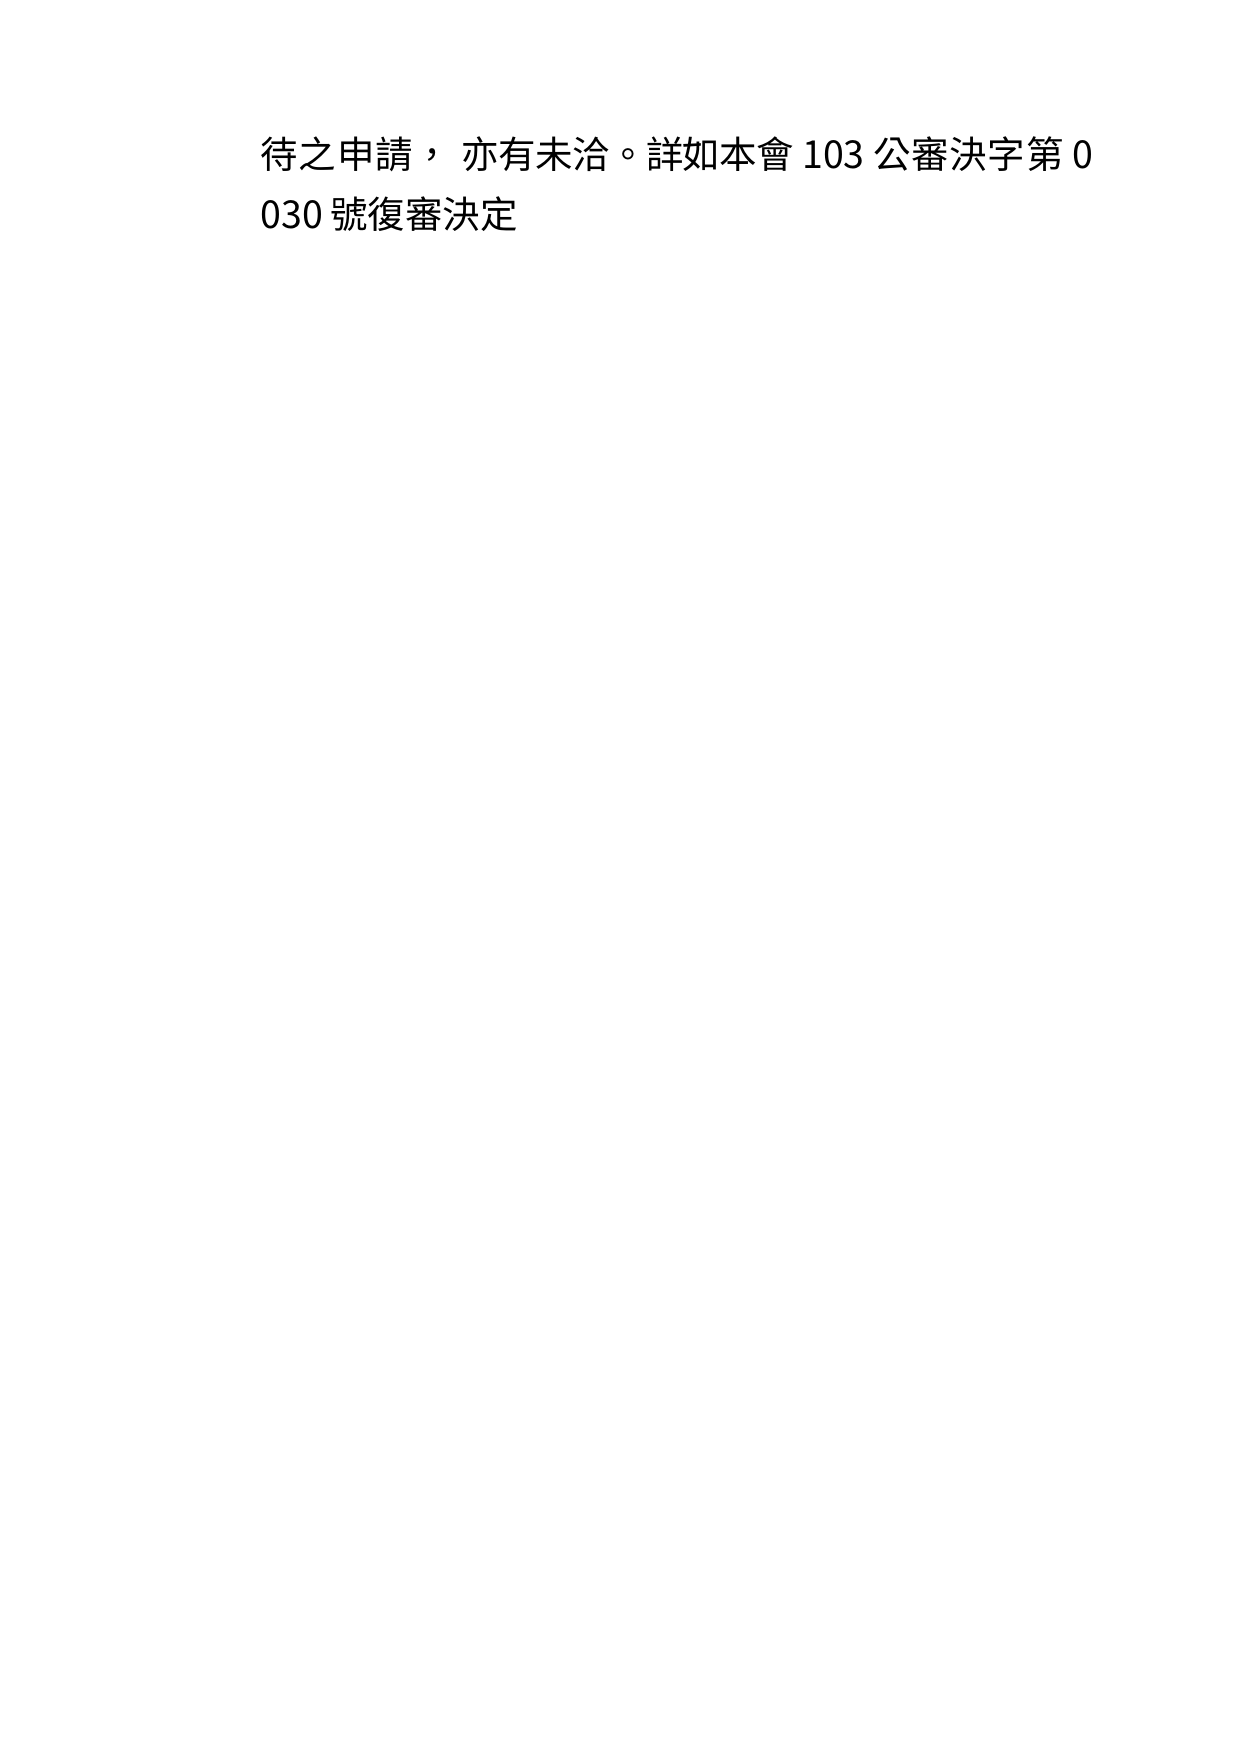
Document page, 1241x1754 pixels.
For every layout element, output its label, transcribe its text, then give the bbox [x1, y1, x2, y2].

text 待之申請， 亦有未洽。詳如本會103公審決字第0030號復審決定 [147, 125, 1093, 239]
